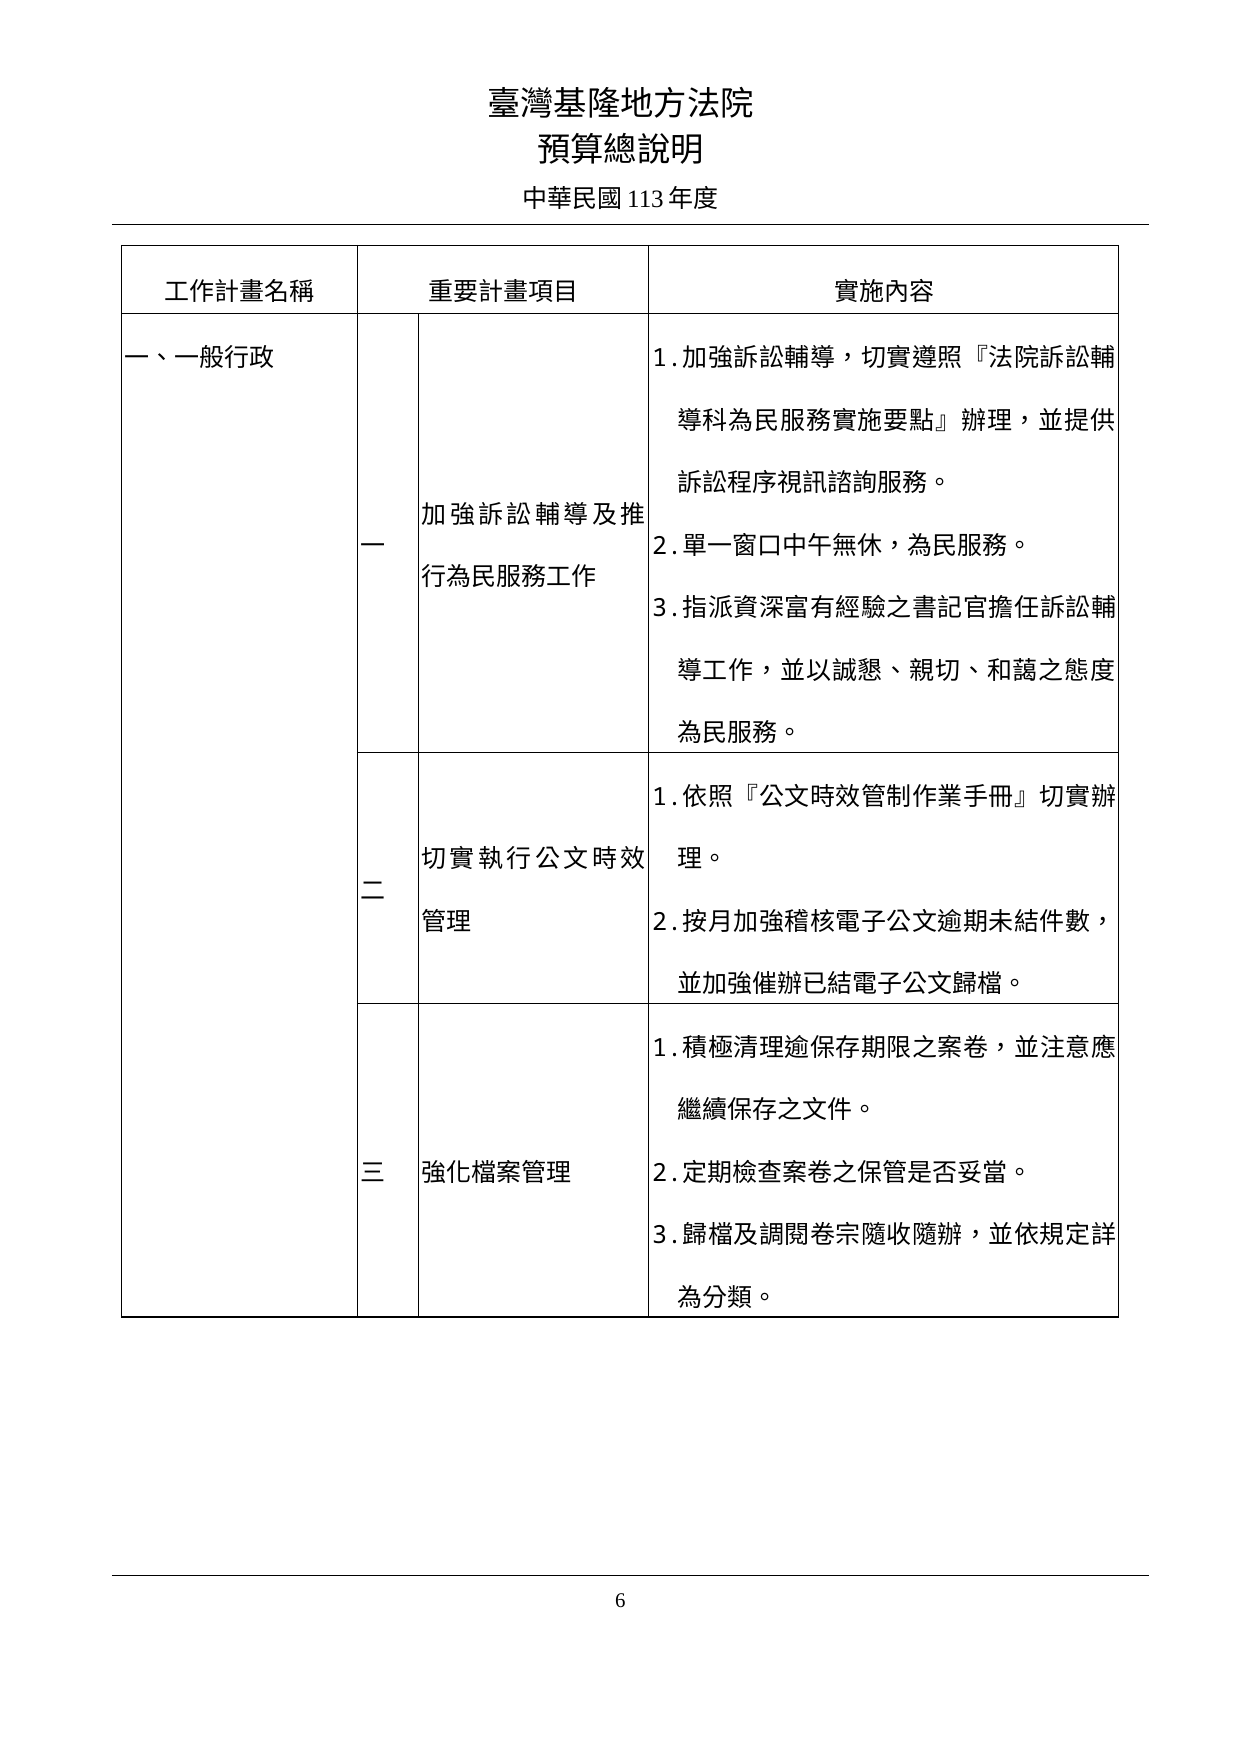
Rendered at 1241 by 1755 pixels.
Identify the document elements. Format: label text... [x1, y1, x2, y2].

table_cell 二 [358, 753, 418, 1003]
table_header 實施內容 [649, 246, 1118, 313]
table_header 工作計畫名稱 [122, 246, 357, 313]
table_cell 加強訴訟輔導及推行為民服務工作 [419, 314, 648, 752]
table_cell 切實執行公文時效管理 [419, 753, 648, 1003]
table_cell 三 [358, 1004, 418, 1316]
table_header 重要計畫項目 [358, 246, 648, 313]
table_cell 1.積極清理逾保存期限之案卷，並注意應繼續保存之文件。 2.定期檢查案卷之保管是否妥當。 3.歸檔及調閱卷宗隨收隨辦，並依規定詳為分類。 [649, 1004, 1118, 1316]
table_cell 1.加強訴訟輔導，切實遵照『法院訴訟輔導科為民服務實施要點』辦理，並提供訴訟程序視訊諮詢服務。 2.單一窗口中午無休，為民服務。 3.指派資深富有經驗之書記官擔任訴訟輔導工作，並以誠懇、親切、和藹之態度為民服務。 [649, 314, 1118, 752]
table_cell 強化檔案管理 [419, 1004, 648, 1316]
table_cell 一、一般行政 [122, 314, 357, 1316]
table_cell 一 [358, 314, 418, 752]
table_cell 1.依照『公文時效管制作業手冊』切實辦理。 2.按月加強稽核電子公文逾期未結件數，並加強催辦已結電子公文歸檔。 [649, 753, 1118, 1003]
